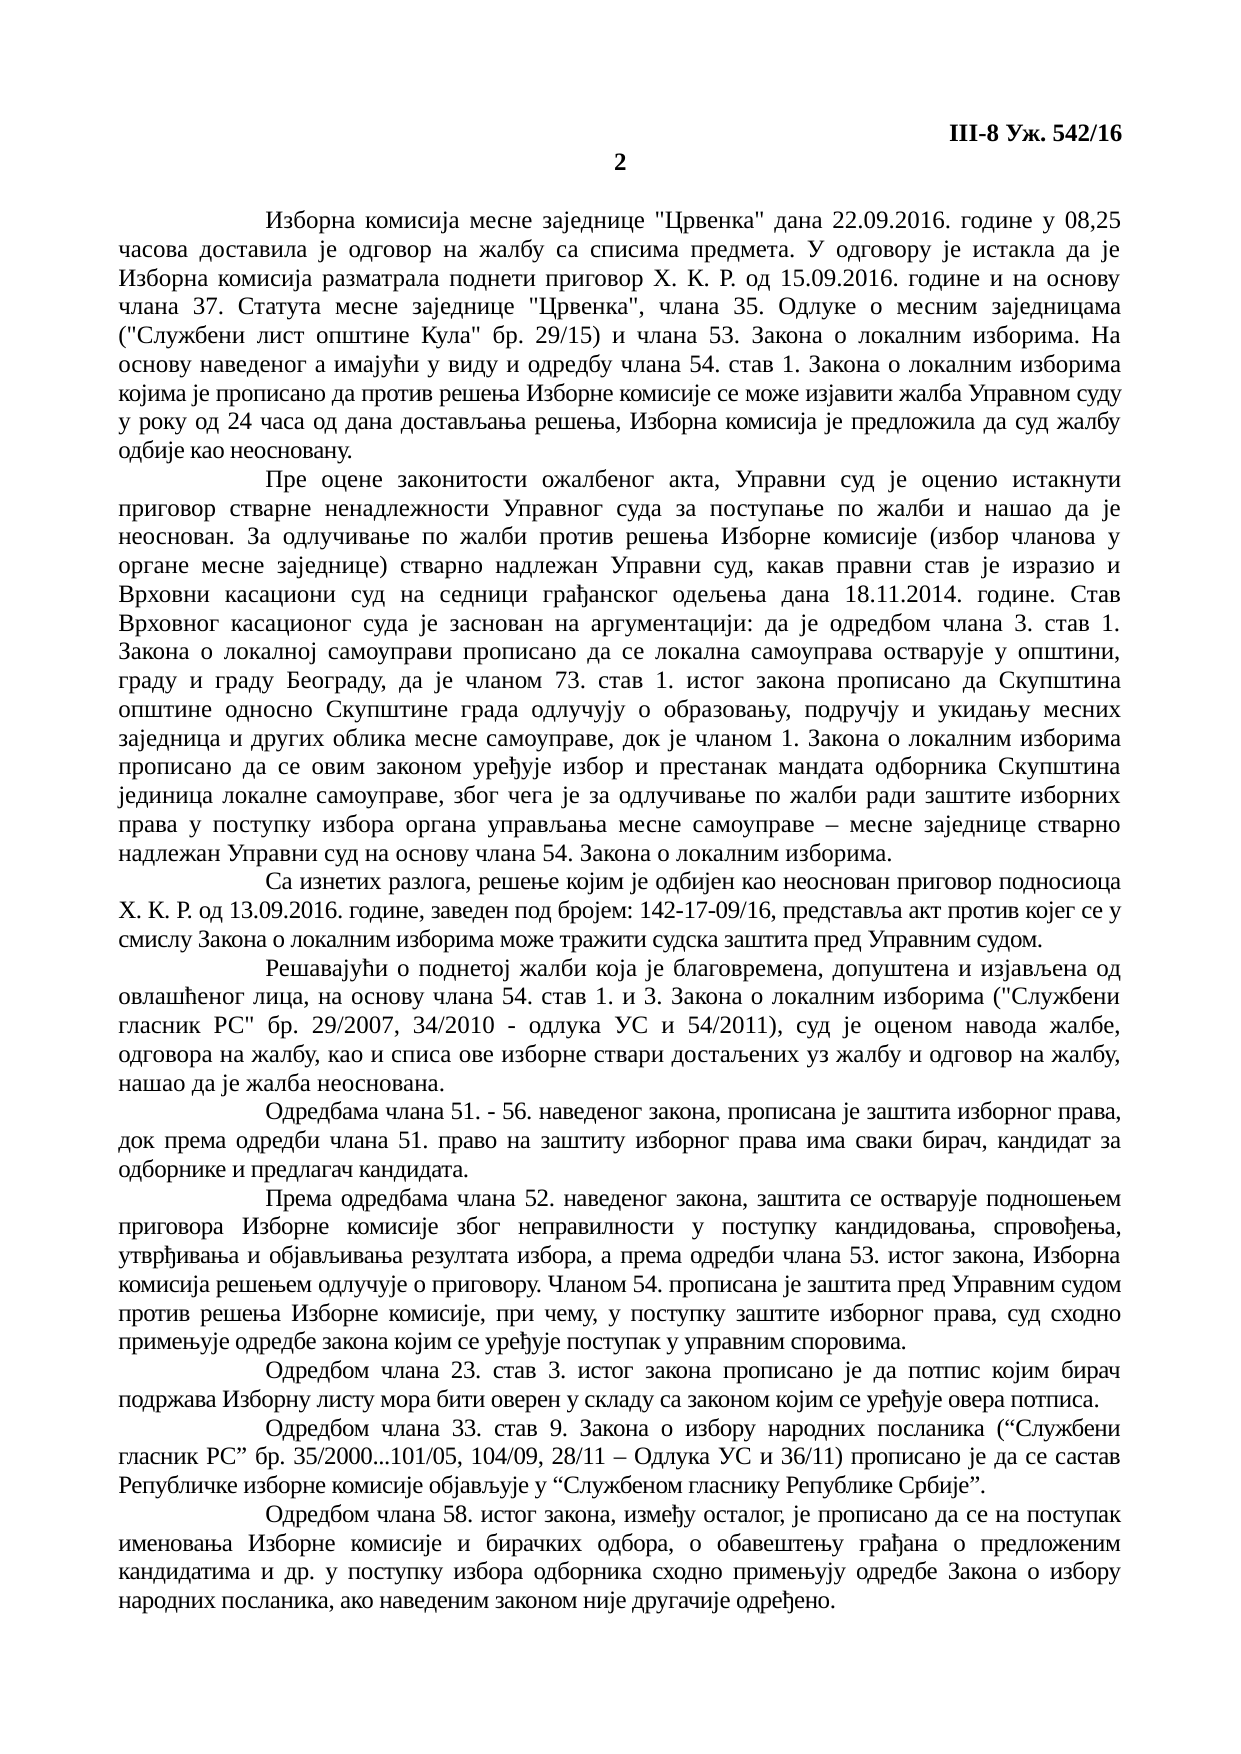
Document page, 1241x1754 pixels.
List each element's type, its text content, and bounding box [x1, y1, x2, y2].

text Одредбом члана 23. став 3. истог закона прописано је да потпис којим бирач подржава Изборну листу мора бити оверен у складу са законом којим се уређује овера потписа. [118, 1355, 1122, 1413]
text Одредбама члана 51. - 56. наведеног закона, прописана је заштита изборног права, док према одредби члана 51. право на заштиту изборног права има сваки бирач, кандидат за одборнике и предлагач кандидата. [118, 1096, 1122, 1183]
text Изборна комисија месне заједнице "Црвенка" дана 22.09.2016. године у 08,25 часова доставила је одговор на жалбу са списима предмета. У одговору је истакла да је Изборна комисија разматрала поднети приговор Х. К. Р. од 15.09.2016. године и на основу члана 37. Статута месне заједнице "Црвенка", члана 35. Одлуке о месним заједницама ("Службени лист општине Кула" бр. 29/15) и члана 53. Закона о локалним изборима. На основу наведеног а имајући у виду и одредбу члана 54. став 1. Закона о локалним изборима којима је прописано да против решења Изборне комисије се може изјавити жалба Управном суду у року од 24 часа од дана достављања решења, Изборна комисија је предложила да суд жалбу одбије као неосновану. [118, 205, 1122, 464]
text Са изнетих разлога, решење којим је одбијен као неоснован приговор подносиоца Х. К. Р. од 13.09.2016. године, заведен под бројем: 142-17-09/16, представља акт против којег се у смислу Закона о локалним изборима може тражити судска заштита пред Управним судом. [118, 866, 1122, 953]
text Према одредбама члана 52. наведеног закона, заштита се остварује подношењем приговора Изборне комисије због неправилности у поступку кандидовања, спровођења, утврђивања и објављивања резултата избора, а према одредби члана 53. истог закона, Изборна комисија решењем одлучује о приговору. Чланом 54. прописана је заштита пред Управним судом против решења Изборне комисије, при чему, у поступку заштите изборног права, суд сходно примењује одредбе закона којим се уређује поступак у управним споровима. [118, 1183, 1122, 1355]
text Одредбом члана 33. став 9. Закона о избору народних посланика (“Службени гласник РС” бр. 35/2000...101/05, 104/09, 28/11 – Одлука УС и 36/11) прописано је да се састав Републичке изборне комисије објављује у “Службеном гласнику Републике Србије”. [118, 1413, 1122, 1499]
text Пре оцене законитости ожалбеног акта, Управни суд је оценио истакнути приговор стварне ненадлежности Управног суда за поступање по жалби и нашао да је неоснован. За одлучивање по жалби против решења Изборне комисије (избор чланова у органе месне заједнице) стварно надлежан Управни суд, какав правни став је изразио и Врховни касациони суд на седници грађанског одељења дана 18.11.2014. године. Став Врховног касационог суда је заснован на аргументацији: да је одредбом члана 3. став 1. Закона о локалној самоуправи прописано да се локална самоуправа остварује у општини, граду и граду Београду, да је чланом 73. став 1. истог закона прописано да Скупштина општине односно Скупштине града одлучују о образовању, подручју и укидању месних заједница и других облика месне самоуправе, док је чланом 1. Закона о локалним изборима прописано да се овим законом уређује избор и престанак мандата одборника Скупштина јединица локалне самоуправе, због чега је за одлучивање по жалби ради заштите изборних права у поступку избора органа управљања месне самоуправе – месне заједнице стварно надлежан Управни суд на основу члана 54. Закона о локалним изборима. [118, 464, 1122, 866]
text Одредбом члана 58. истог закона, између осталог, је прописано да се на поступак именовања Изборне комисије и бирачких одбора, о обавештењу грађана о предложеним кандидатима и др. у поступку избора одборника сходно примењују одредбе Закона о избору народних посланика, ако наведеним законом није другачије одређено. [118, 1499, 1122, 1614]
text Решавајући о поднетој жалби која је благовремена, допуштена и изјављена од овлашћеног лица, на основу члана 54. став 1. и 3. Закона о локалним изборима ("Службени гласник РС" бр. 29/2007, 34/2010 - одлука УС и 54/2011), суд је оценом навода жалбе, одговора на жалбу, као и списа ове изборне ствари достаљених уз жалбу и одговор на жалбу, нашао да је жалба неоснована. [118, 953, 1122, 1096]
